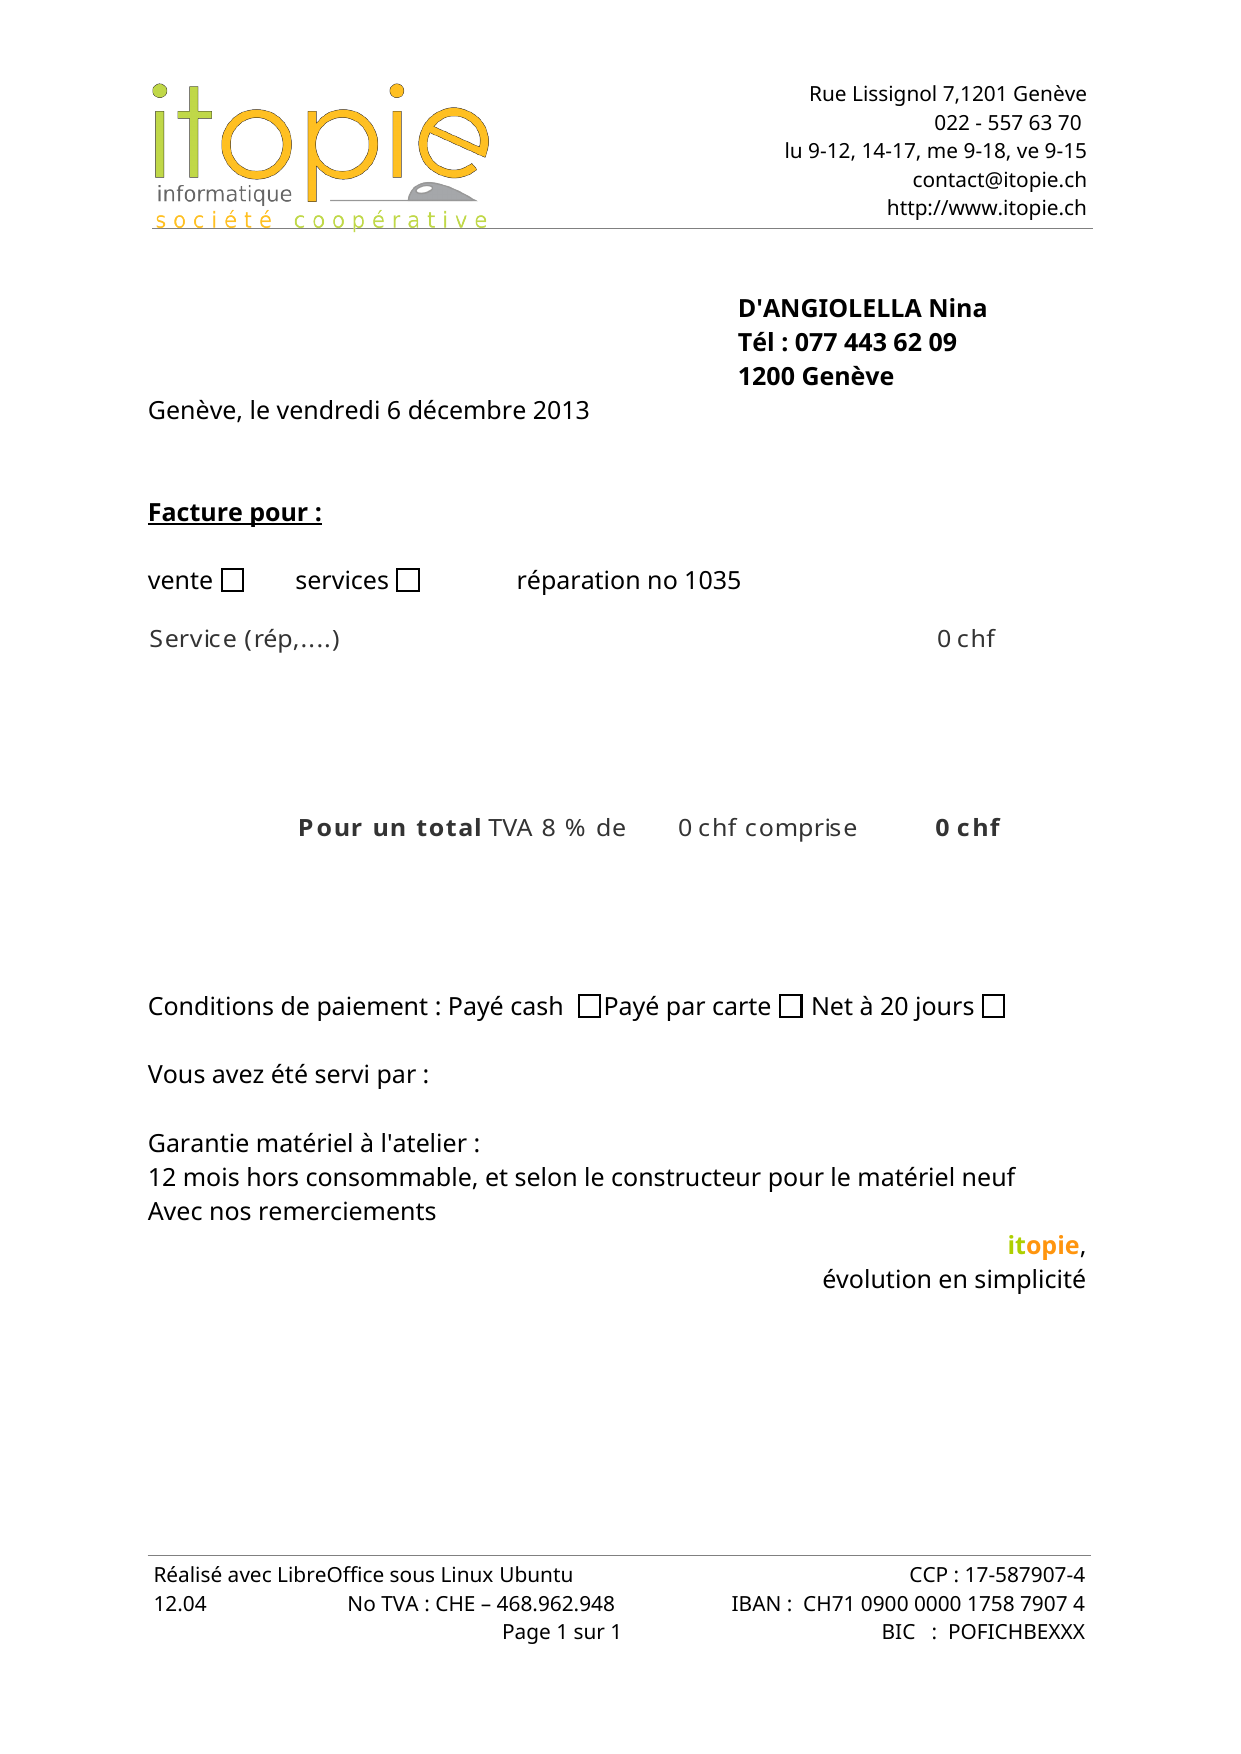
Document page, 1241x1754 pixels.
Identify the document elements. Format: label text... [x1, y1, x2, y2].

text Garantie matériel à l'atelier : [148, 1125, 1093, 1159]
text évolution en simplicité [148, 1262, 1093, 1296]
text Conditions de paiement : Payé cash Payé par carte Net à 20 jours [148, 989, 1093, 1023]
text 12 mois hors consommable, et selon le constructeur pour le matériel neuf [148, 1159, 1093, 1193]
text vente services réparation no 1035 [148, 563, 1093, 597]
text Tél : 077 443 62 09 [148, 324, 1093, 358]
text Genève, le vendredi 6 décembre 2013 [148, 392, 1093, 427]
text Avec nos remerciements [148, 1193, 1093, 1227]
text Vous avez été servi par : [148, 1057, 1093, 1091]
text itopie, [148, 1227, 1093, 1262]
text 1200 Genève [148, 358, 1093, 392]
picture [138, 72, 500, 244]
text Facture pour : [148, 495, 1093, 529]
text D'ANGIOLELLA Nina [148, 290, 1093, 324]
